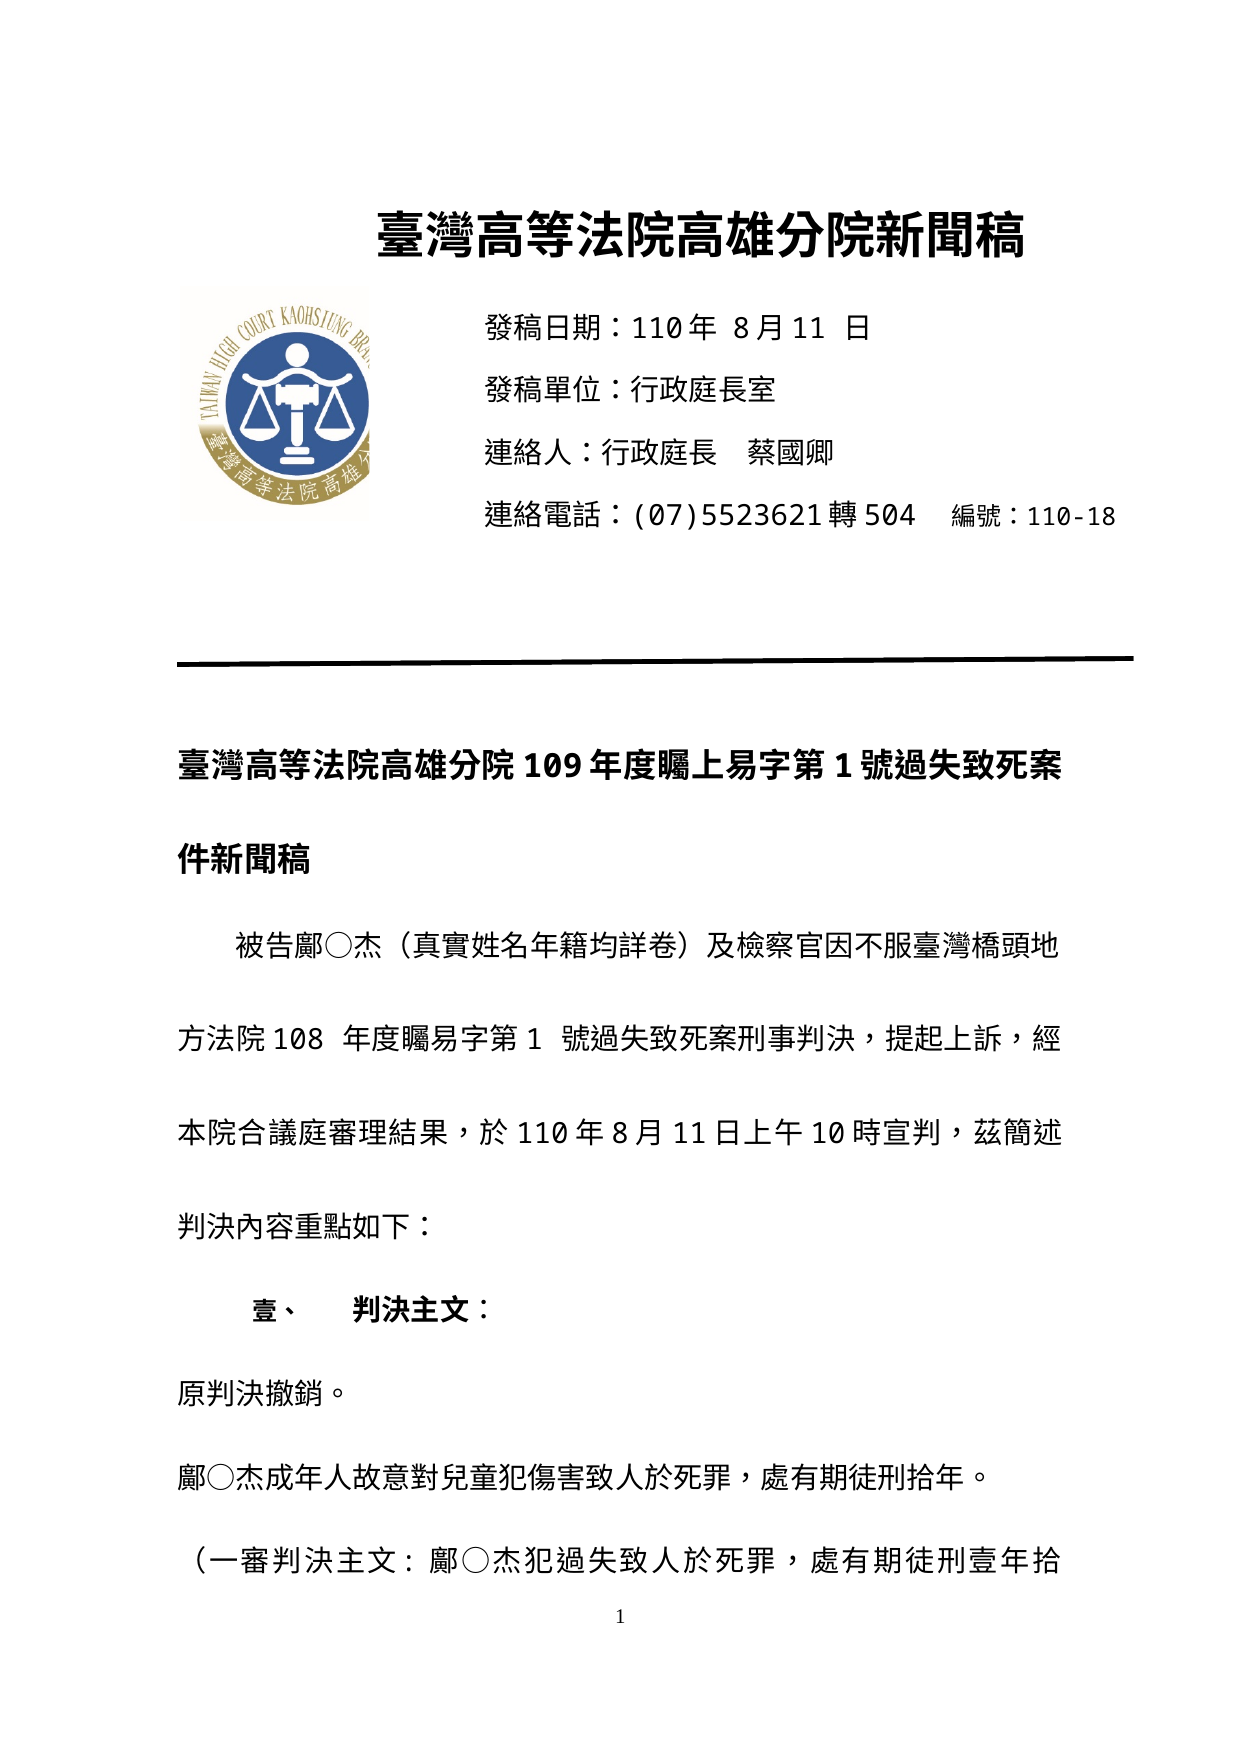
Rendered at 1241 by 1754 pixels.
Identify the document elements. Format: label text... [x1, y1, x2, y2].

table_header [177, 159, 369, 596]
text 被告鄺○杰（真實姓名年籍均詳卷）及檢察官因不服臺灣橋頭地方法院108 年度矚易字第1 號過失致死案刑事判決，提起上訴，經本院合議庭審理結果，於110年8月11日上午10時宣判，茲簡述判決內容重點如下： [177, 902, 1063, 1245]
table_header [369, 159, 1136, 596]
text 臺灣高等法院高雄分院109年度矚上易字第1號過失致死案件新聞稿 [177, 721, 1063, 877]
table_header 臺灣高等法院高雄分院新聞稿 發稿日期：110年 8月11 日 發稿單位：行政庭長室 連絡人：行政庭長 蔡國卿 連絡電話：(07)5523621轉504 編號：110-18 [372, 159, 1136, 534]
list 判決主文： [252, 1266, 1063, 1329]
text 原判決撤銷。 [177, 1350, 1063, 1413]
text 鄺○杰成年人故意對兒童犯傷害致人於死罪，處有期徒刑拾年。 [177, 1434, 1063, 1496]
text （一審判決主文: 鄺○杰犯過失致人於死罪，處有期徒刑壹年拾 [177, 1517, 1063, 1580]
